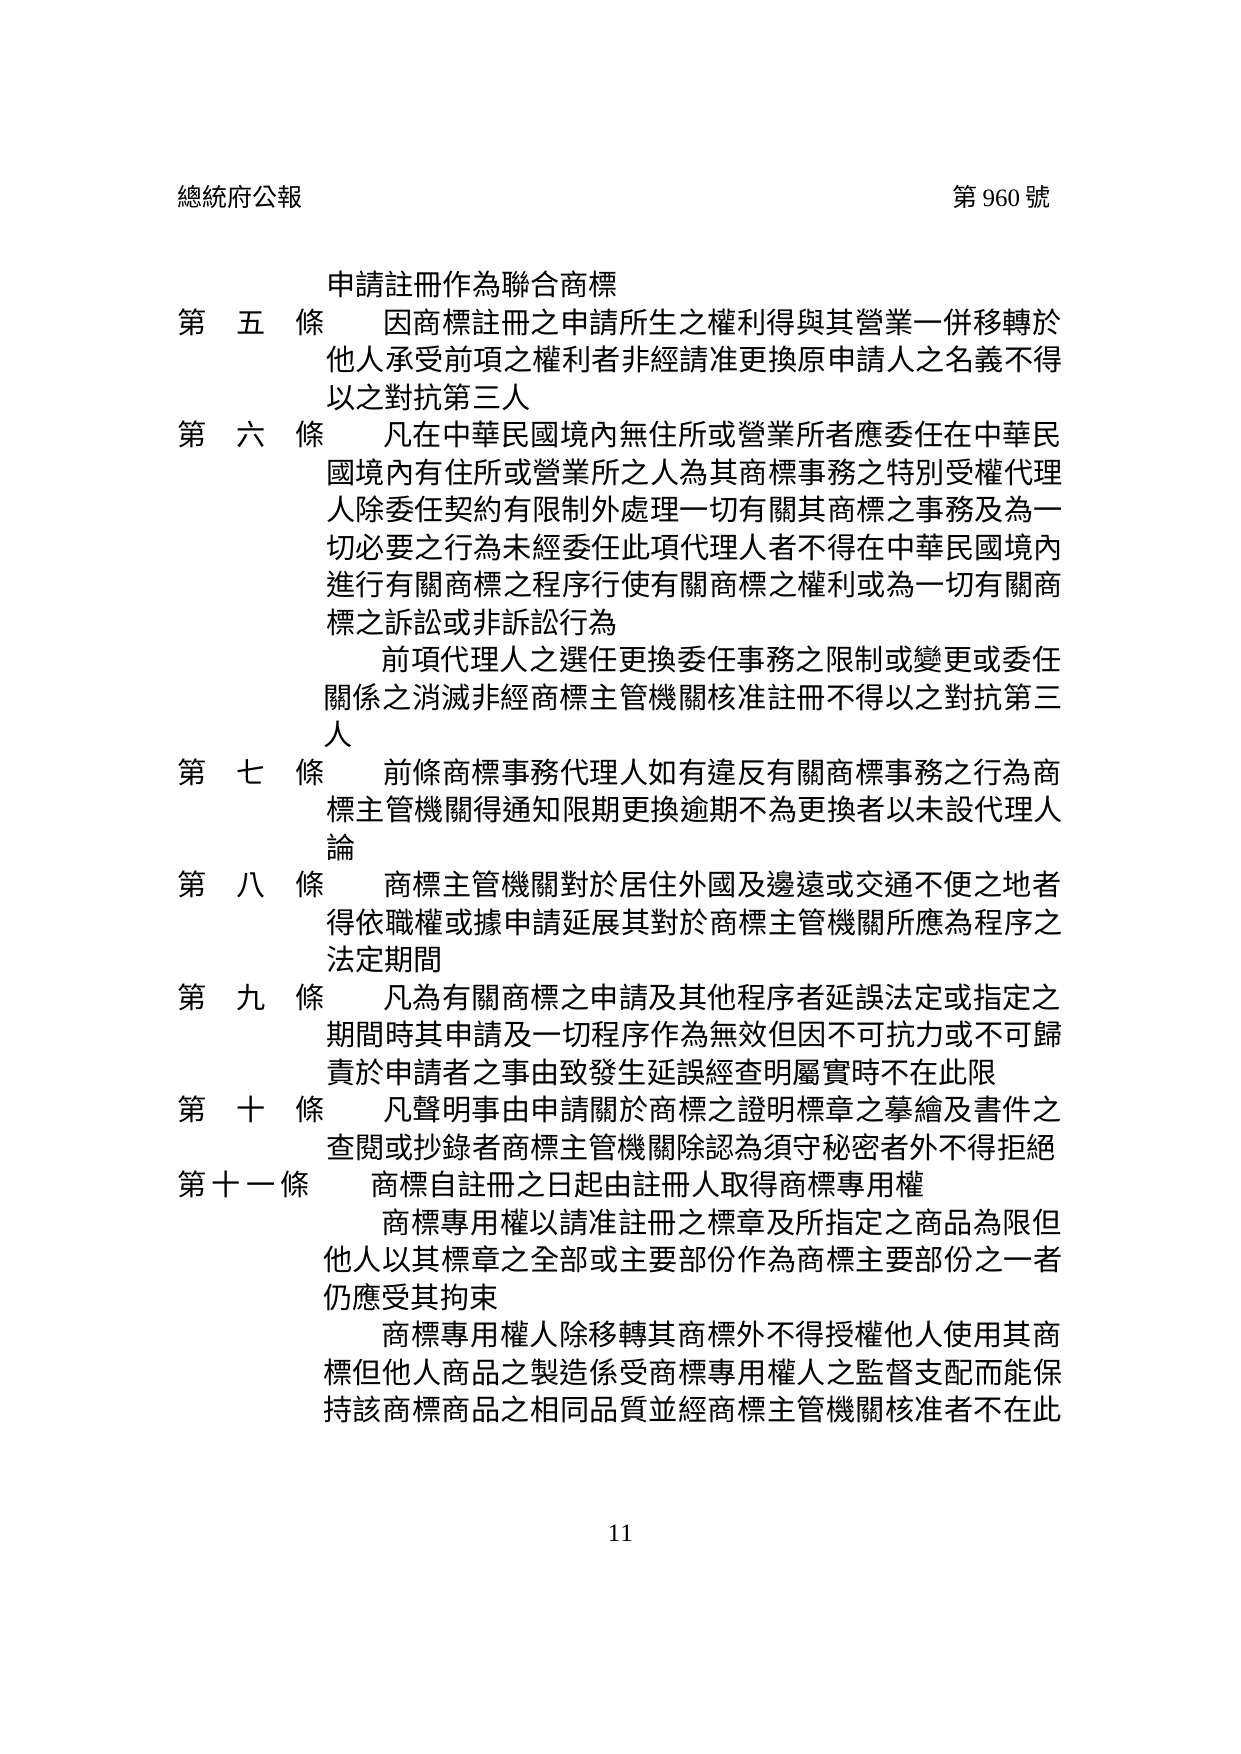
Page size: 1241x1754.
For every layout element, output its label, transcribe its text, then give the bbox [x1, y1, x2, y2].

text 商標專用權人除移轉其商標外不得授權他人使用其商標但他人商品之製造係受商標專用權人之監督支配而能保持該商標商品之相同品質並經商標主管機關核准者不在此 [323, 1316, 1063, 1428]
text 申請註冊作為聯合商標 [177, 266, 1063, 303]
text 第 十 條 凡聲明事由申請關於商標之證明標章之摹繪及書件之查閱或抄錄者商標主管機關除認為須守秘密者外不得拒絕 [177, 1091, 1063, 1166]
text 第十一條 商標自註冊之日起由註冊人取得商標專用權 [177, 1166, 1063, 1203]
text 第 八 條 商標主管機關對於居住外國及邊遠或交通不便之地者得依職權或據申請延展其對於商標主管機關所應為程序之法定期間 [177, 866, 1063, 978]
text 第 九 條 凡為有關商標之申請及其他程序者延誤法定或指定之期間時其申請及一切程序作為無效但因不可抗力或不可歸責於申請者之事由致發生延誤經查明屬實時不在此限 [177, 978, 1063, 1091]
text 商標專用權以請准註冊之標章及所指定之商品為限但他人以其標章之全部或主要部份作為商標主要部份之一者仍應受其拘束 [323, 1203, 1063, 1316]
text 第 五 條 因商標註冊之申請所生之權利得與其營業一併移轉於他人承受前項之權利者非經請准更換原申請人之名義不得以之對抗第三人 [177, 303, 1063, 416]
text 前項代理人之選任更換委任事務之限制或變更或委任關係之消滅非經商標主管機關核准註冊不得以之對抗第三人 [323, 641, 1063, 753]
text 第 六 條 凡在中華民國境內無住所或營業所者應委任在中華民國境內有住所或營業所之人為其商標事務之特別受權代理人除委任契約有限制外處理一切有關其商標之事務及為一切必要之行為未經委任此項代理人者不得在中華民國境內進行有關商標之程序行使有關商標之權利或為一切有關商標之訴訟或非訴訟行為 [177, 416, 1063, 641]
text 第 七 條 前條商標事務代理人如有違反有關商標事務之行為商標主管機關得通知限期更換逾期不為更換者以未設代理人論 [177, 753, 1063, 866]
